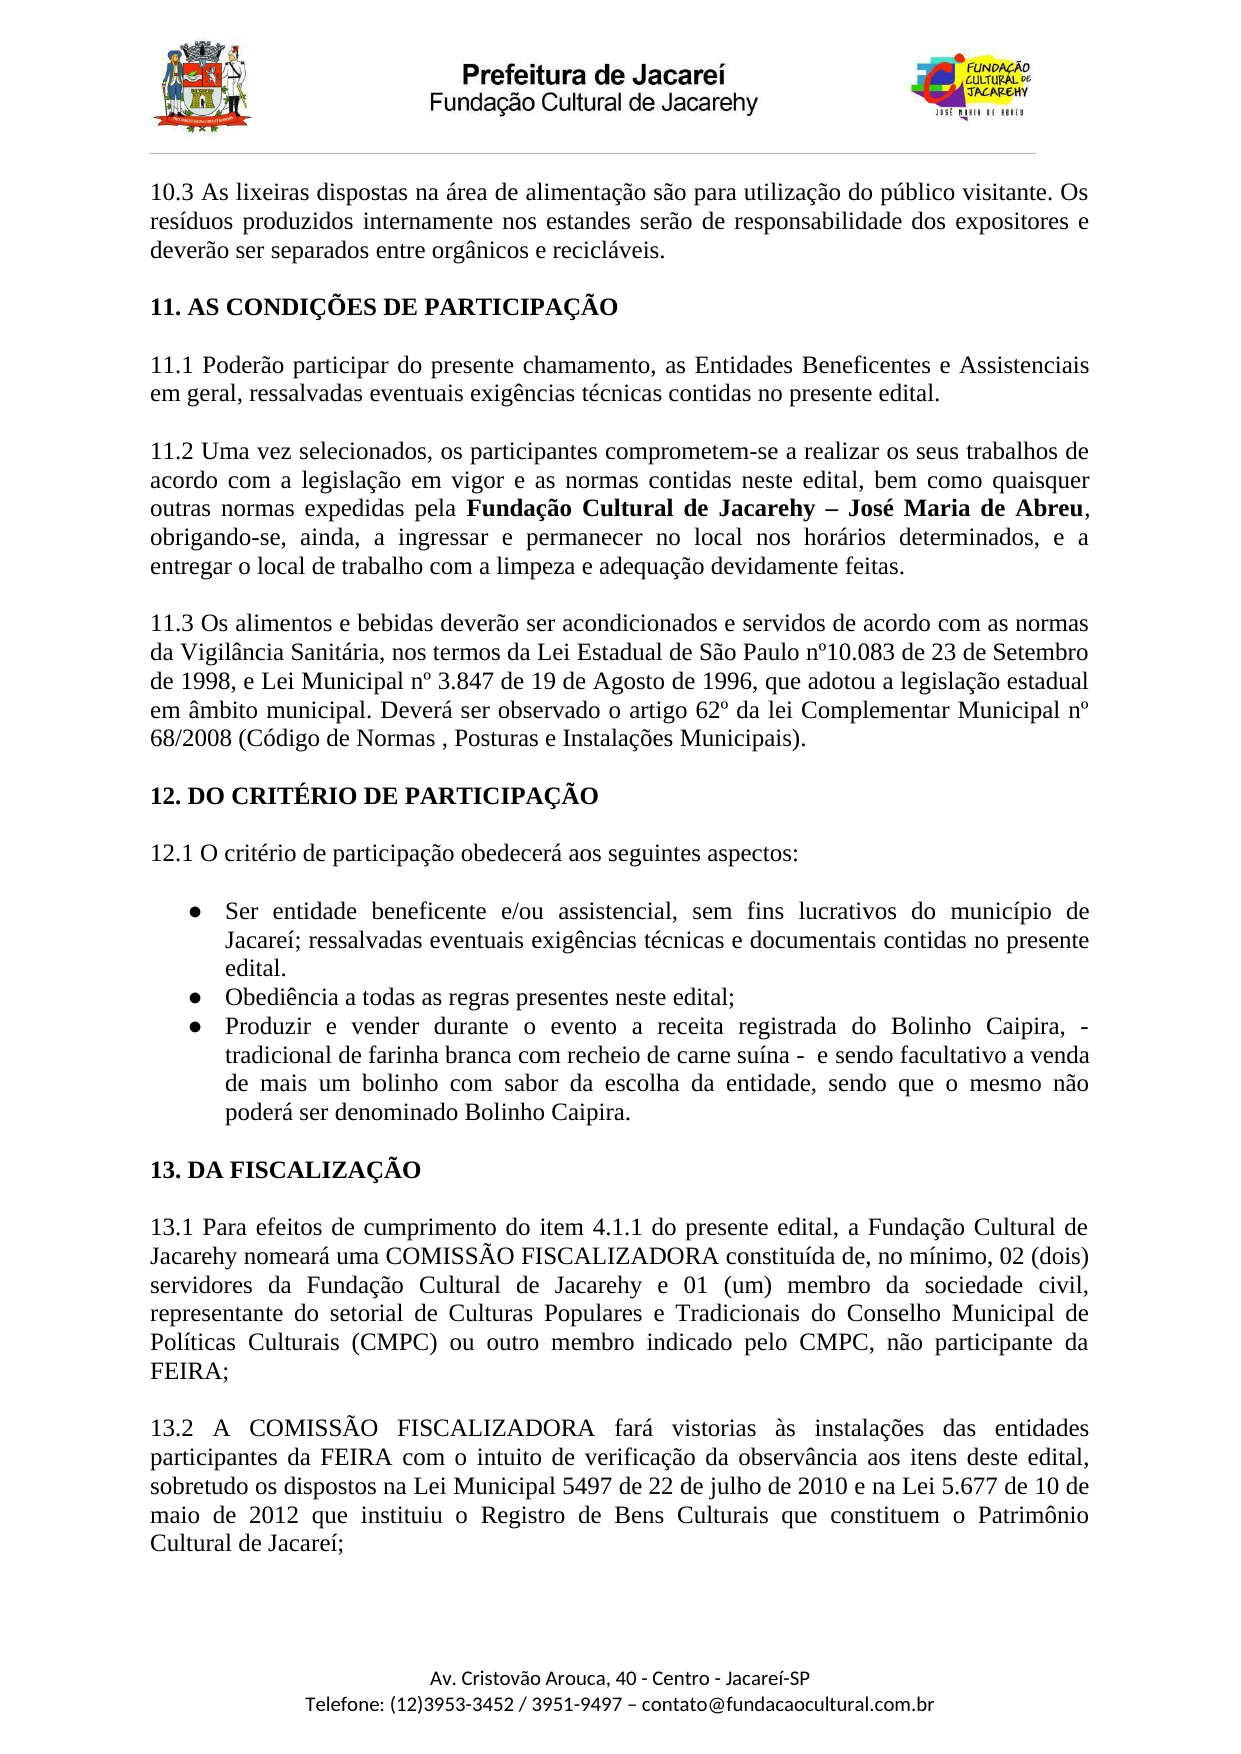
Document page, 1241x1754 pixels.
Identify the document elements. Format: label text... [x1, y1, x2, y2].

text 11.2 Uma vez selecionados, os participantes comprometem-se a realizar os seus trabalhos de acordo com a legislação em vigor e as normas contidas neste edital, bem como quaisquer outras normas expedidas pela Fundação Cultural de Jacarehy – José Maria de Abreu, obrigando-se, ainda, a ingressar e permanecer no local nos horários determinados, e a entregar o local de trabalho com a limpeza e adequação devidamente feitas. [150, 436, 1090, 580]
list Obediência a todas as regras presentes neste edital; [187, 982, 1090, 1011]
text 11.1 Poderão participar do presente chamamento, as Entidades Beneficentes e Assistenciais em geral, ressalvadas eventuais exigências técnicas contidas no presente edital. [150, 350, 1090, 407]
text 13.1 Para efeitos de cumprimento do item 4.1.1 do presente edital, a Fundação Cultural de Jacarehy nomeará uma COMISSÃO FISCALIZADORA constituída de, no mínimo, 02 (dois) servidores da Fundação Cultural de Jacarehy e 01 (um) membro da sociedade civil, representante do setorial de Culturas Populares e Tradicionais do Conselho Municipal de Políticas Culturais (CMPC) ou outro membro indicado pelo CMPC, não participante da FEIRA; [150, 1212, 1090, 1385]
text 12.1 O critério de participação obedecerá aos seguintes aspectos: [150, 838, 1090, 867]
text 13.2 A COMISSÃO FISCALIZADORA fará vistorias às instalações das entidades participantes da FEIRA com o intuito de verificação da observância aos itens deste edital, sobretudo os dispostos na Lei Municipal 5497 de 22 de julho de 2010 e na Lei 5.677 de 10 de maio de 2012 que instituiu o Registro de Bens Culturais que constituem o Patrimônio Cultural de Jacareí; [150, 1413, 1090, 1557]
text 11.3 Os alimentos e bebidas deverão ser acondicionados e servidos de acordo com as normas da Vigilância Sanitária, nos termos da Lei Estadual de São Paulo nº10.083 de 23 de Setembro de 1998, e Lei Municipal nº 3.847 de 19 de Agosto de 1996, que adotou a legislação estadual em âmbito municipal. Deverá ser observado o artigo 62º da lei Complementar Municipal nº 68/2008 (Código de Normas , Posturas e Instalações Municipais). [150, 608, 1090, 752]
text 10.3 As lixeiras dispostas na área de alimentação são para utilização do público visitante. Os resíduos produzidos internamente nos estandes serão de responsabilidade dos expositores e deverão ser separados entre orgânicos e recicláveis. [150, 177, 1090, 263]
text 11. AS CONDIÇÕES DE PARTICIPAÇÃO [150, 292, 1090, 321]
list Produzir e vender durante o evento a receita registrada do Bolinho Caipira, - tradicional de farinha branca com recheio de carne suína - e sendo facultativo a venda de mais um bolinho com sabor da escolha da entidade, sendo que o mesmo não poderá ser denominado Bolinho Caipira. [187, 1011, 1090, 1126]
picture [150, 37, 1036, 178]
text 13. DA FISCALIZAÇÃO [150, 1155, 1090, 1183]
list Ser entidade beneficente e/ou assistencial, sem fins lucrativos do município de Jacareí; ressalvadas eventuais exigências técnicas e documentais contidas no presente edital. [187, 896, 1090, 982]
text 12. DO CRITÉRIO DE PARTICIPAÇÃO [150, 781, 1090, 810]
